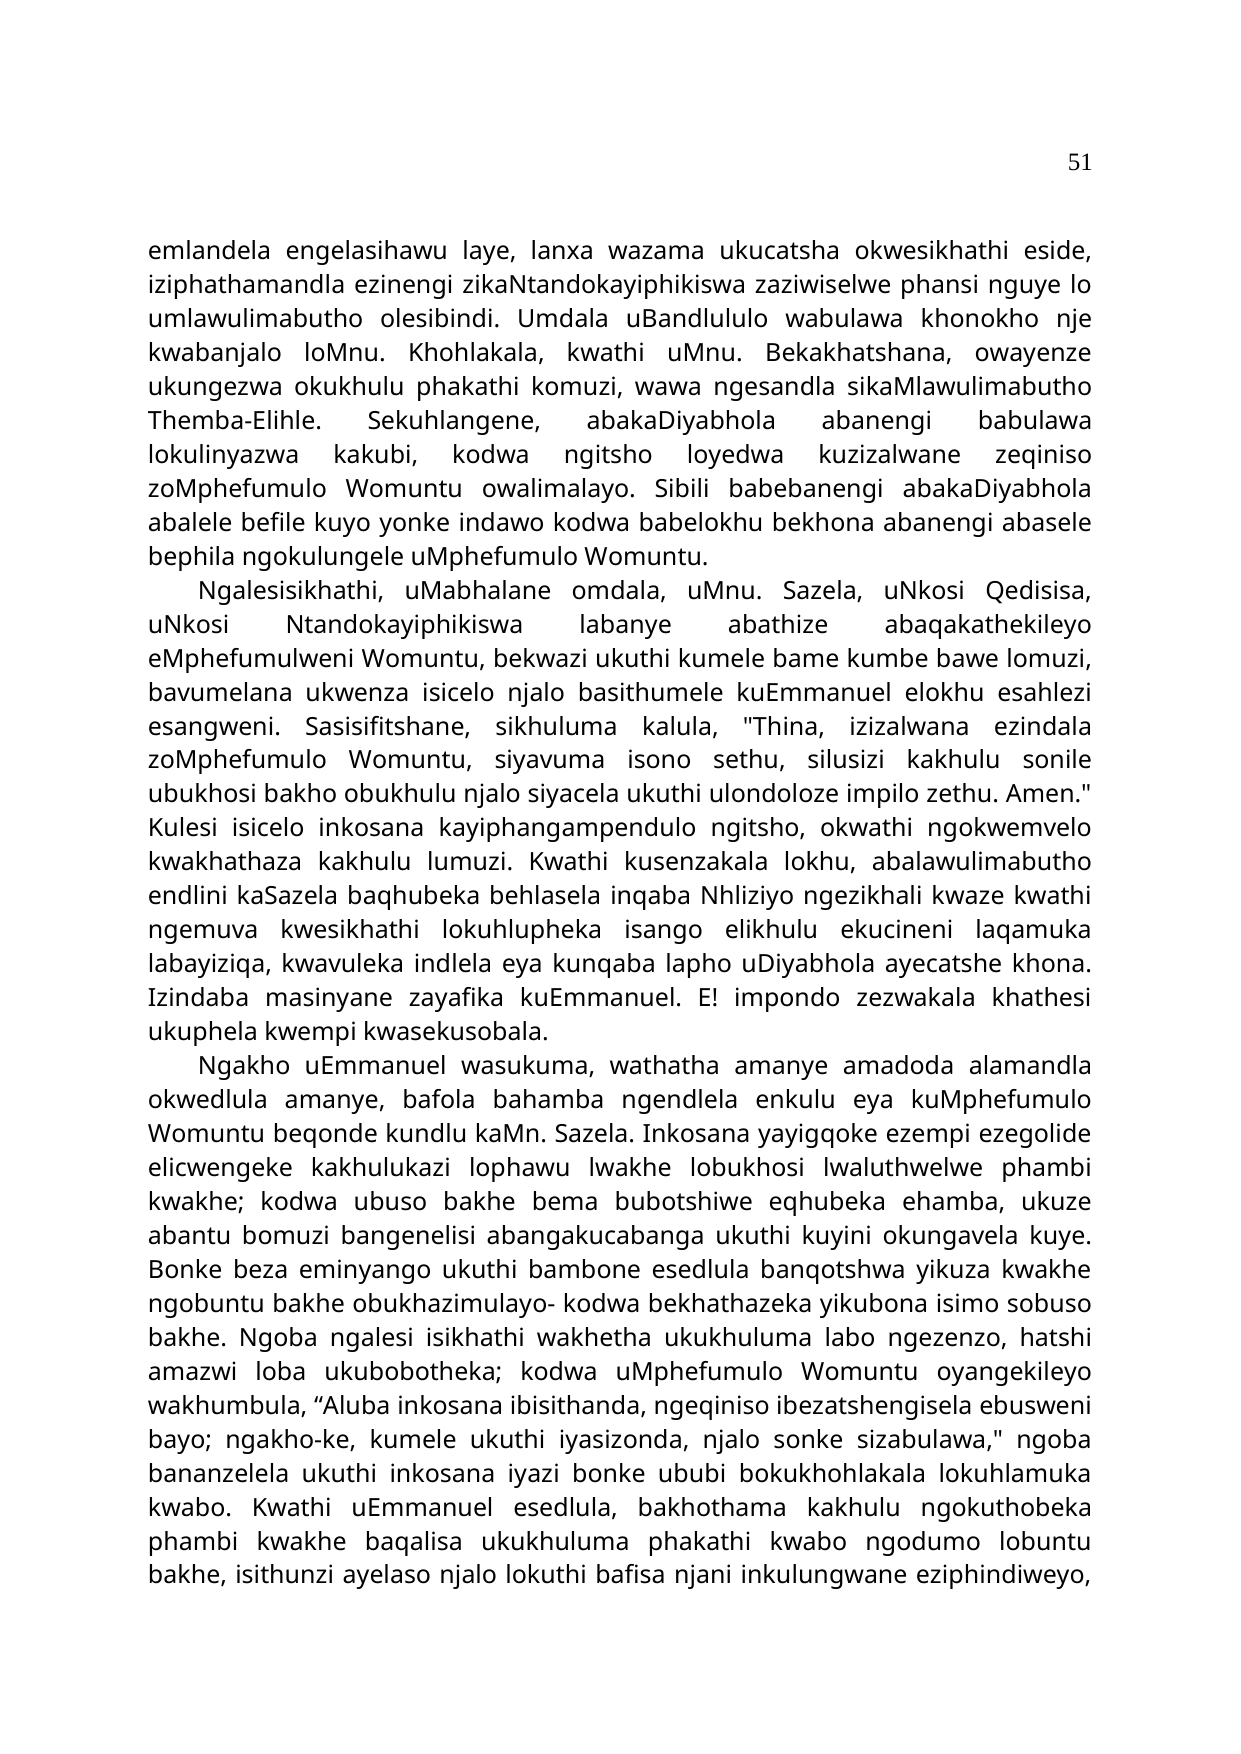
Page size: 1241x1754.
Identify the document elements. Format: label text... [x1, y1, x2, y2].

text emlandela engelasihawu laye, lanxa wazama ukucatsha okwesikhathi eside, iziphathamandla ezinengi zikaNtandokayiphikiswa zaziwiselwe phansi nguye lo umlawulimabutho olesibindi. Umdala uBandlululo wabulawa khonokho nje kwabanjalo loMnu. Khohlakala, kwathi uMnu. Bekakhatshana, owayenze ukungezwa okukhulu phakathi komuzi, wawa ngesandla sikaMlawulimabutho Themba-Elihle. Sekuhlangene, abakaDiyabhola abanengi babulawa lokulinyazwa kakubi, kodwa ngitsho loyedwa kuzizalwane zeqiniso zoMphefumulo Womuntu owalimalayo. Sibili babebanengi abakaDiyabhola abalele befile kuyo yonke indawo kodwa babelokhu bekhona abanengi abasele bephila ngokulungele uMphefumulo Womuntu. [148, 233, 1093, 573]
text Ngakho uEmmanuel wasukuma, wathatha amanye amadoda alamandla okwedlula amanye, bafola bahamba ngendlela enkulu eya kuMphefumulo Womuntu beqonde kundlu kaMn. Sazela. Inkosana yayigqoke ezempi ezegolide elicwengeke kakhulukazi lophawu lwakhe lobukhosi lwaluthwelwe phambi kwakhe; kodwa ubuso bakhe bema bubotshiwe eqhubeka ehamba, ukuze abantu bomuzi bangenelisi abangakucabanga ukuthi kuyini okungavela kuye. Bonke beza eminyango ukuthi bambone esedlula banqotshwa yikuza kwakhe ngobuntu bakhe obukhazimulayo- kodwa bekhathazeka yikubona isimo sobuso bakhe. Ngoba ngalesi isikhathi wakhetha ukukhuluma labo ngezenzo, hatshi amazwi loba ukubobotheka; kodwa uMphefumulo Womuntu oyangekileyo wakhumbula, “Aluba inkosana ibisithanda, ngeqiniso ibezatshengisela ebusweni bayo; ngakho-ke, kumele ukuthi iyasizonda, njalo sonke sizabulawa," ngoba bananzelela ukuthi inkosana iyazi bonke ububi bokukhohlakala lokuhlamuka kwabo. Kwathi uEmmanuel esedlula, bakhothama kakhulu ngokuthobeka phambi kwakhe baqalisa ukukhuluma phakathi kwabo ngodumo lobuntu bakhe, isithunzi ayelaso njalo lokuthi bafisa njani inkulungwane eziphindiweyo, [148, 1048, 1093, 1591]
text Ngalesisikhathi, uMabhalane omdala, uMnu. Sazela, uNkosi Qedisisa, uNkosi Ntandokayiphikiswa labanye abathize abaqakathekileyo eMphefumulweni Womuntu, bekwazi ukuthi kumele bame kumbe bawe lomuzi, bavumelana ukwenza isicelo njalo basithumele kuEmmanuel elokhu esahlezi esangweni. Sasisifitshane, sikhuluma kalula, "Thina, izizalwana ezindala zoMphefumulo Womuntu, siyavuma isono sethu, silusizi kakhulu sonile ubukhosi bakho obukhulu njalo siyacela ukuthi ulondoloze impilo zethu. Amen." Kulesi isicelo inkosana kayiphangampendulo ngitsho, okwathi ngokwemvelo kwakhathaza kakhulu lumuzi. Kwathi kusenzakala lokhu, abalawulimabutho endlini kaSazela baqhubeka behlasela inqaba Nhliziyo ngezikhali kwaze kwathi ngemuva kwesikhathi lokuhlupheka isango elikhulu ekucineni laqamuka labayiziqa, kwavuleka indlela eya kunqaba lapho uDiyabhola ayecatshe khona. Izindaba masinyane zayafika kuEmmanuel. E! impondo zezwakala khathesi ukuphela kwempi kwasekusobala. [148, 573, 1093, 1048]
